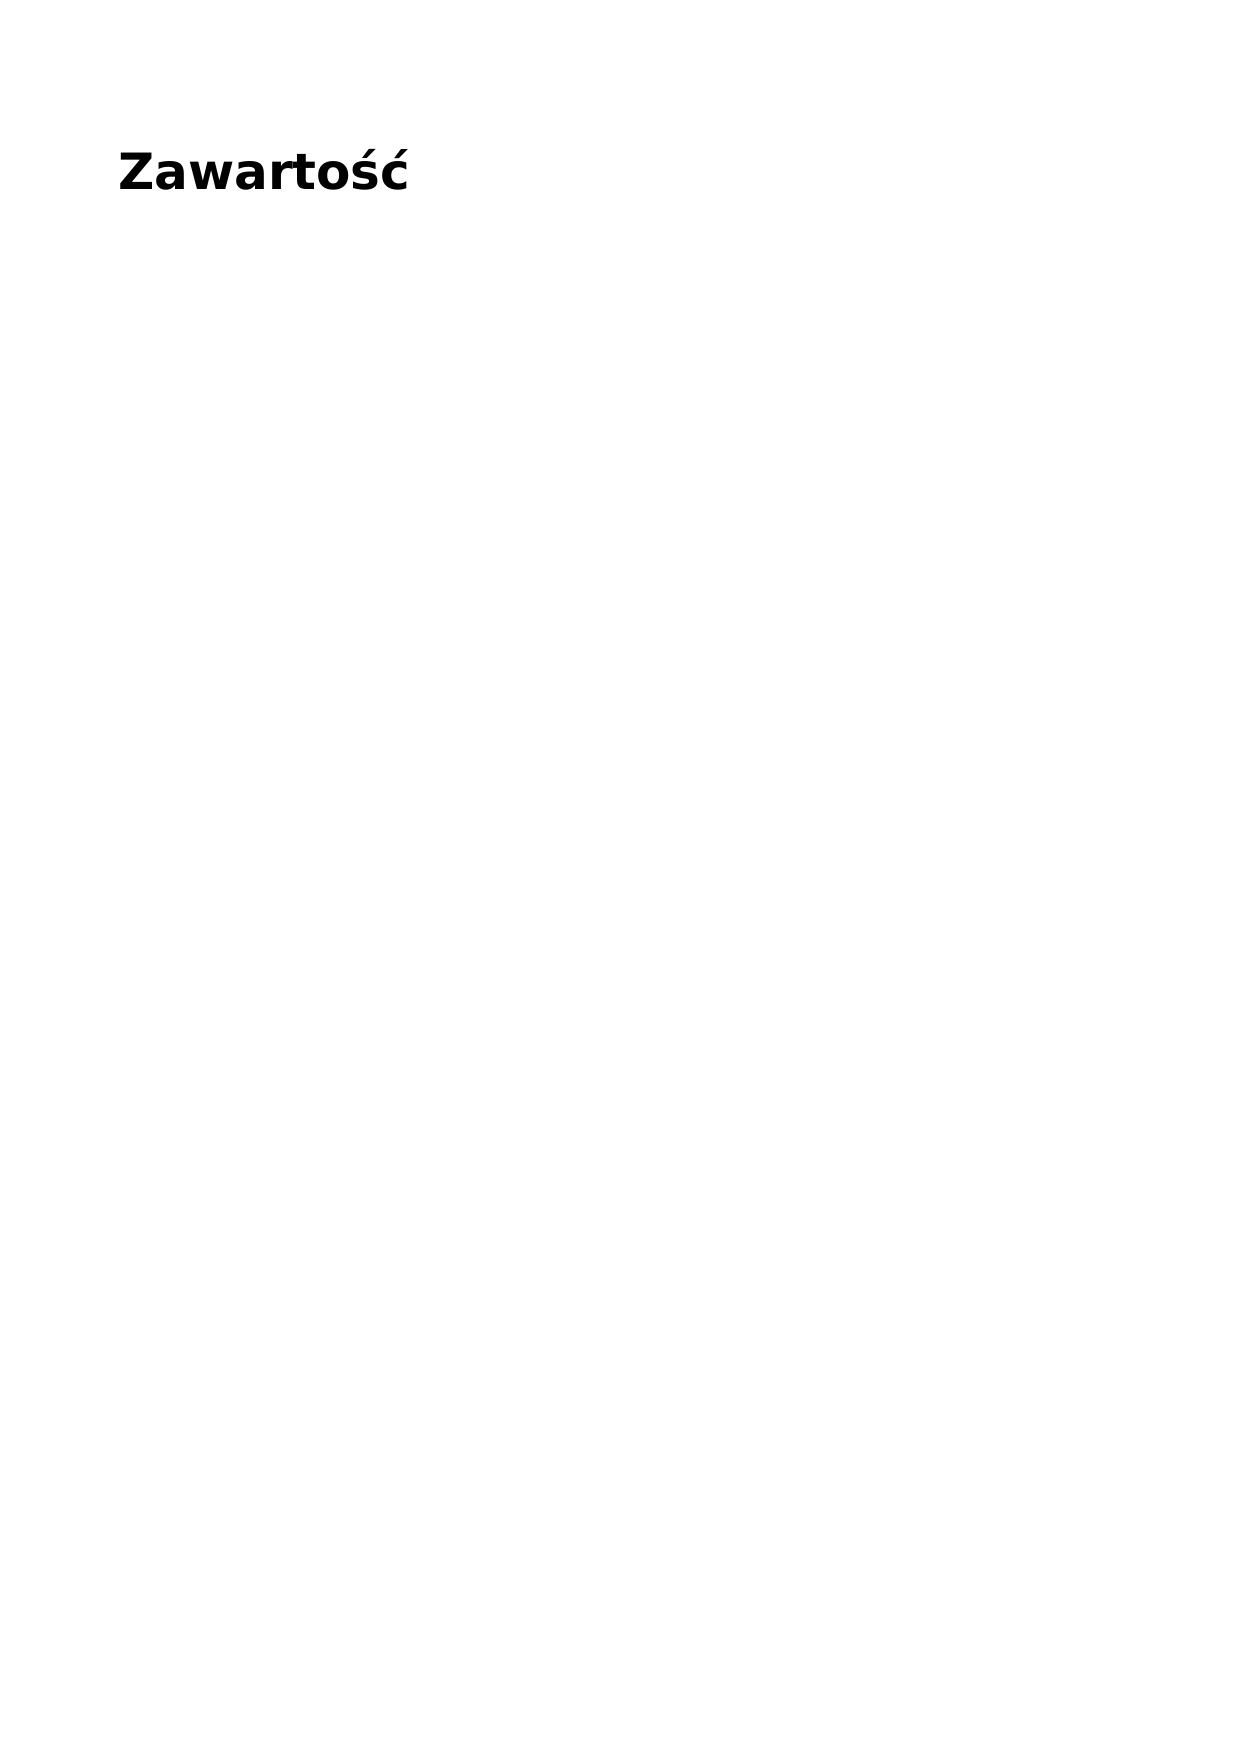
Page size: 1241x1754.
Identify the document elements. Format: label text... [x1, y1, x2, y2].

subtitle Zawartość [118, 143, 1122, 201]
